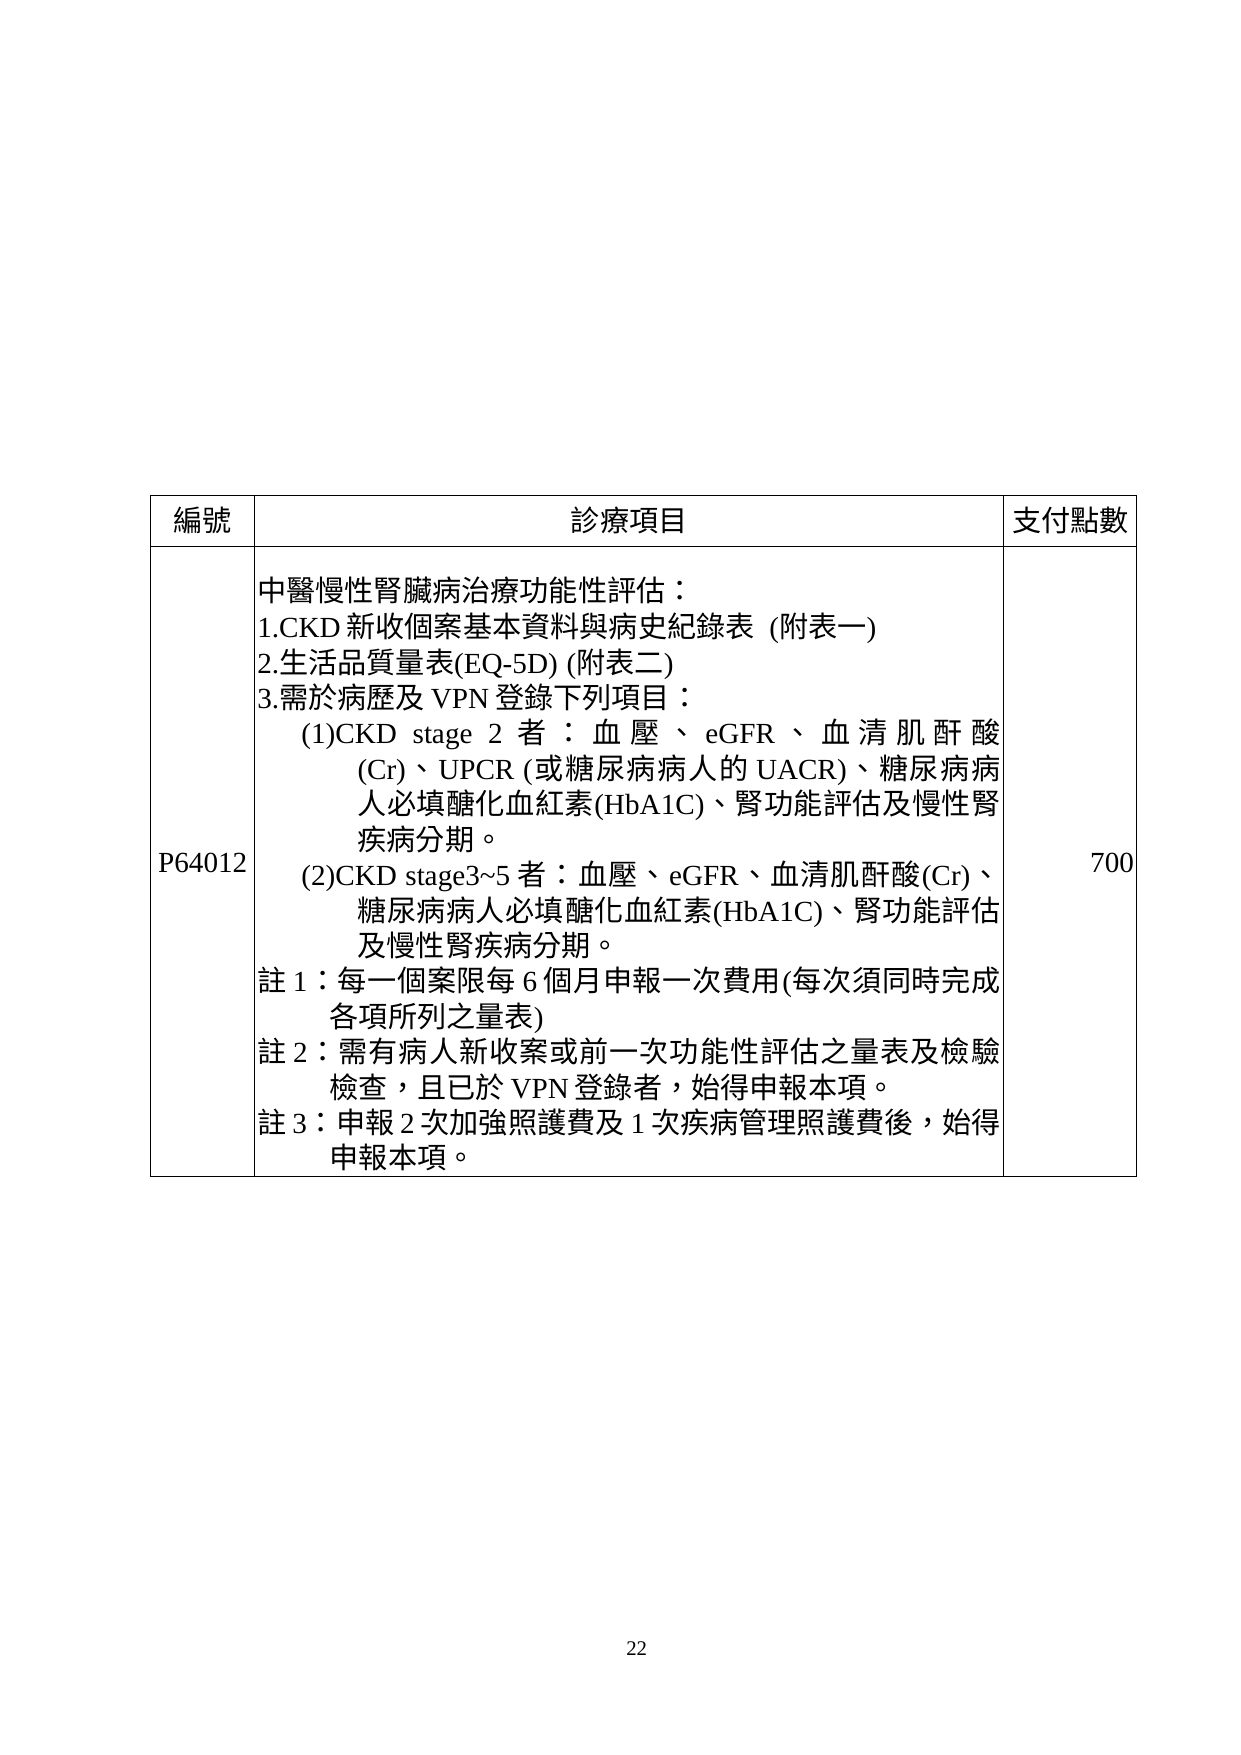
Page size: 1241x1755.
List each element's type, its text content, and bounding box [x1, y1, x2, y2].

table_header 編號 [151, 496, 254, 546]
table_cell P64012 [151, 547, 254, 1176]
table_header 診療項目 [255, 496, 1003, 546]
table_cell 中醫慢性腎臟病治療功能性評估： 1.CKD新收個案基本資料與病史紀錄表 (附表一) 2.生活品質量表(EQ-5D) (附表二) 3.需於病歷及VPN登錄下列項目： (1)CKD stage 2者：血壓、eGFR、血清肌酐酸(Cr)、UPCR (或糖尿病病人的UACR)、糖尿病病人必填醣化血紅素(HbA1C)、腎功能評估及慢性腎疾病分期。 (2)CKD stage3~5者：血壓、eGFR、血清肌酐酸(Cr)、糖尿病病人必填醣化血紅素(HbA1C)、腎功能評估及慢性腎疾病分期。 註1：每一個案限每6個月申報一次費用(每次須同時完成各項所列之量表) 註2：需有病人新收案或前一次功能性評估之量表及檢驗檢查，且已於VPN登錄者，始得申報本項。 註3：申報2次加強照護費及1次疾病管理照護費後，始得申報本項。 [255, 547, 1003, 1176]
table_cell 700 [1004, 547, 1136, 1176]
table_header 支付點數 [1004, 496, 1136, 546]
